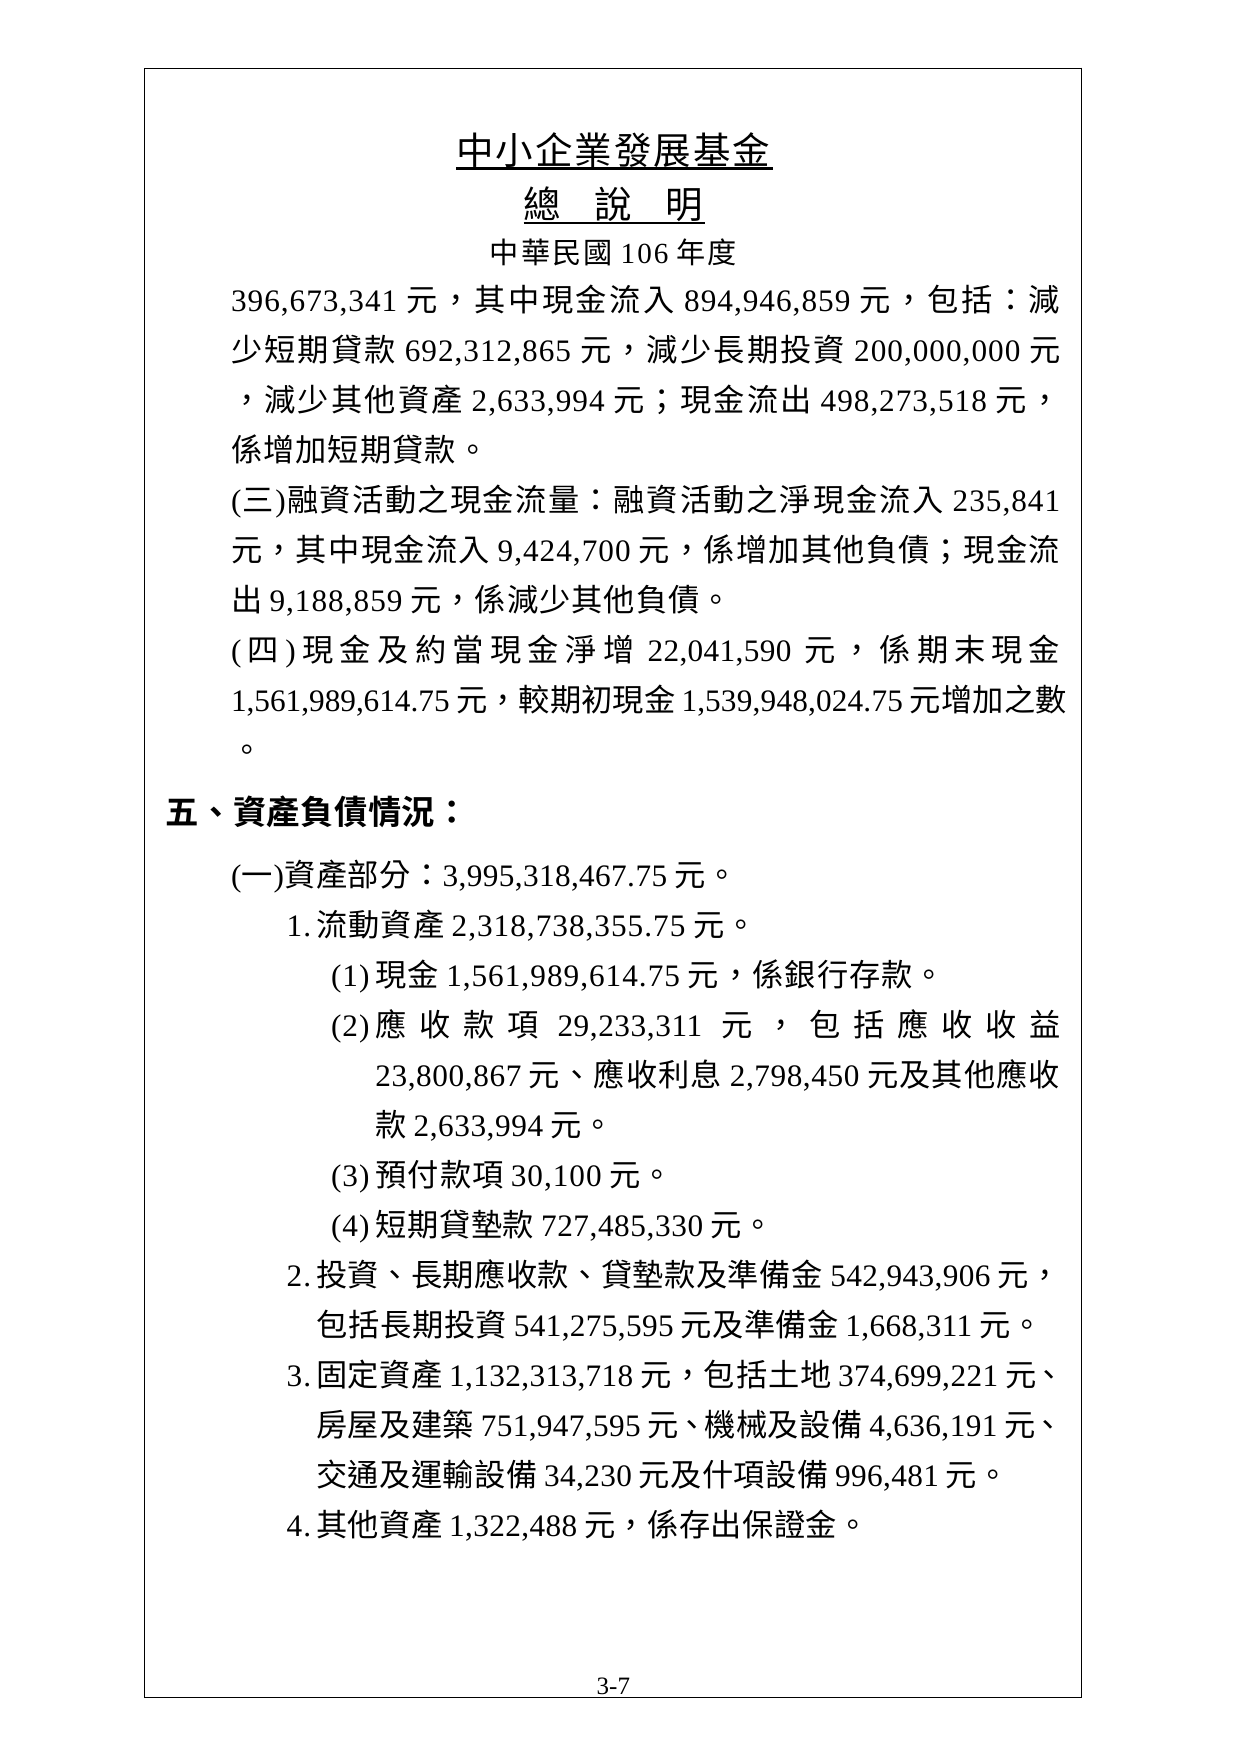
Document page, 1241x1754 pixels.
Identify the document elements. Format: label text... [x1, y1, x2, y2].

list 396,673,341元，其中現金流入894,946,859元，包括：減少短期貸款692,312,865元，減少長期投資200,000,000元，減少其他資產2,633,994元；現金流出498,273,518元，係增加短期貸款。 [231, 272, 1060, 472]
list (四)現金及約當現金淨增22,041,590元，係期末現金1,561,989,614.75元，較期初現金1,539,948,024.75元增加之數。 [231, 622, 1060, 772]
list (一)資產部分：3,995,318,467.75元。 [231, 847, 1060, 897]
list 短期貸墊款727,485,330元。 [331, 1197, 1060, 1247]
text 五、資產負債情況： [165, 784, 1060, 834]
list 其他資產1,322,488元，係存出保證金。 [286, 1497, 1060, 1547]
list 流動資產2,318,738,355.75元。 [286, 897, 1060, 947]
list 現金1,561,989,614.75元，係銀行存款。 [331, 947, 1060, 997]
list 預付款項30,100元。 [331, 1147, 1060, 1197]
list (三)融資活動之現金流量：融資活動之淨現金流入235,841元，其中現金流入9,424,700元，係增加其他負債；現金流出9,188,859元，係減少其他負債。 [231, 472, 1060, 622]
list 投資、長期應收款、貸墊款及準備金542,943,906元，包括長期投資541,275,595元及準備金1,668,311元。 [286, 1247, 1060, 1347]
list 應收款項29,233,311元，包括應收收益23,800,867元、應收利息2,798,450元及其他應收款2,633,994元。 [331, 997, 1060, 1147]
list 固定資產1,132,313,718元，包括土地374,699,221元、房屋及建築751,947,595元、機械及設備4,636,191元、交通及運輸設備34,230元及什項設備996,481元。 [286, 1347, 1060, 1497]
